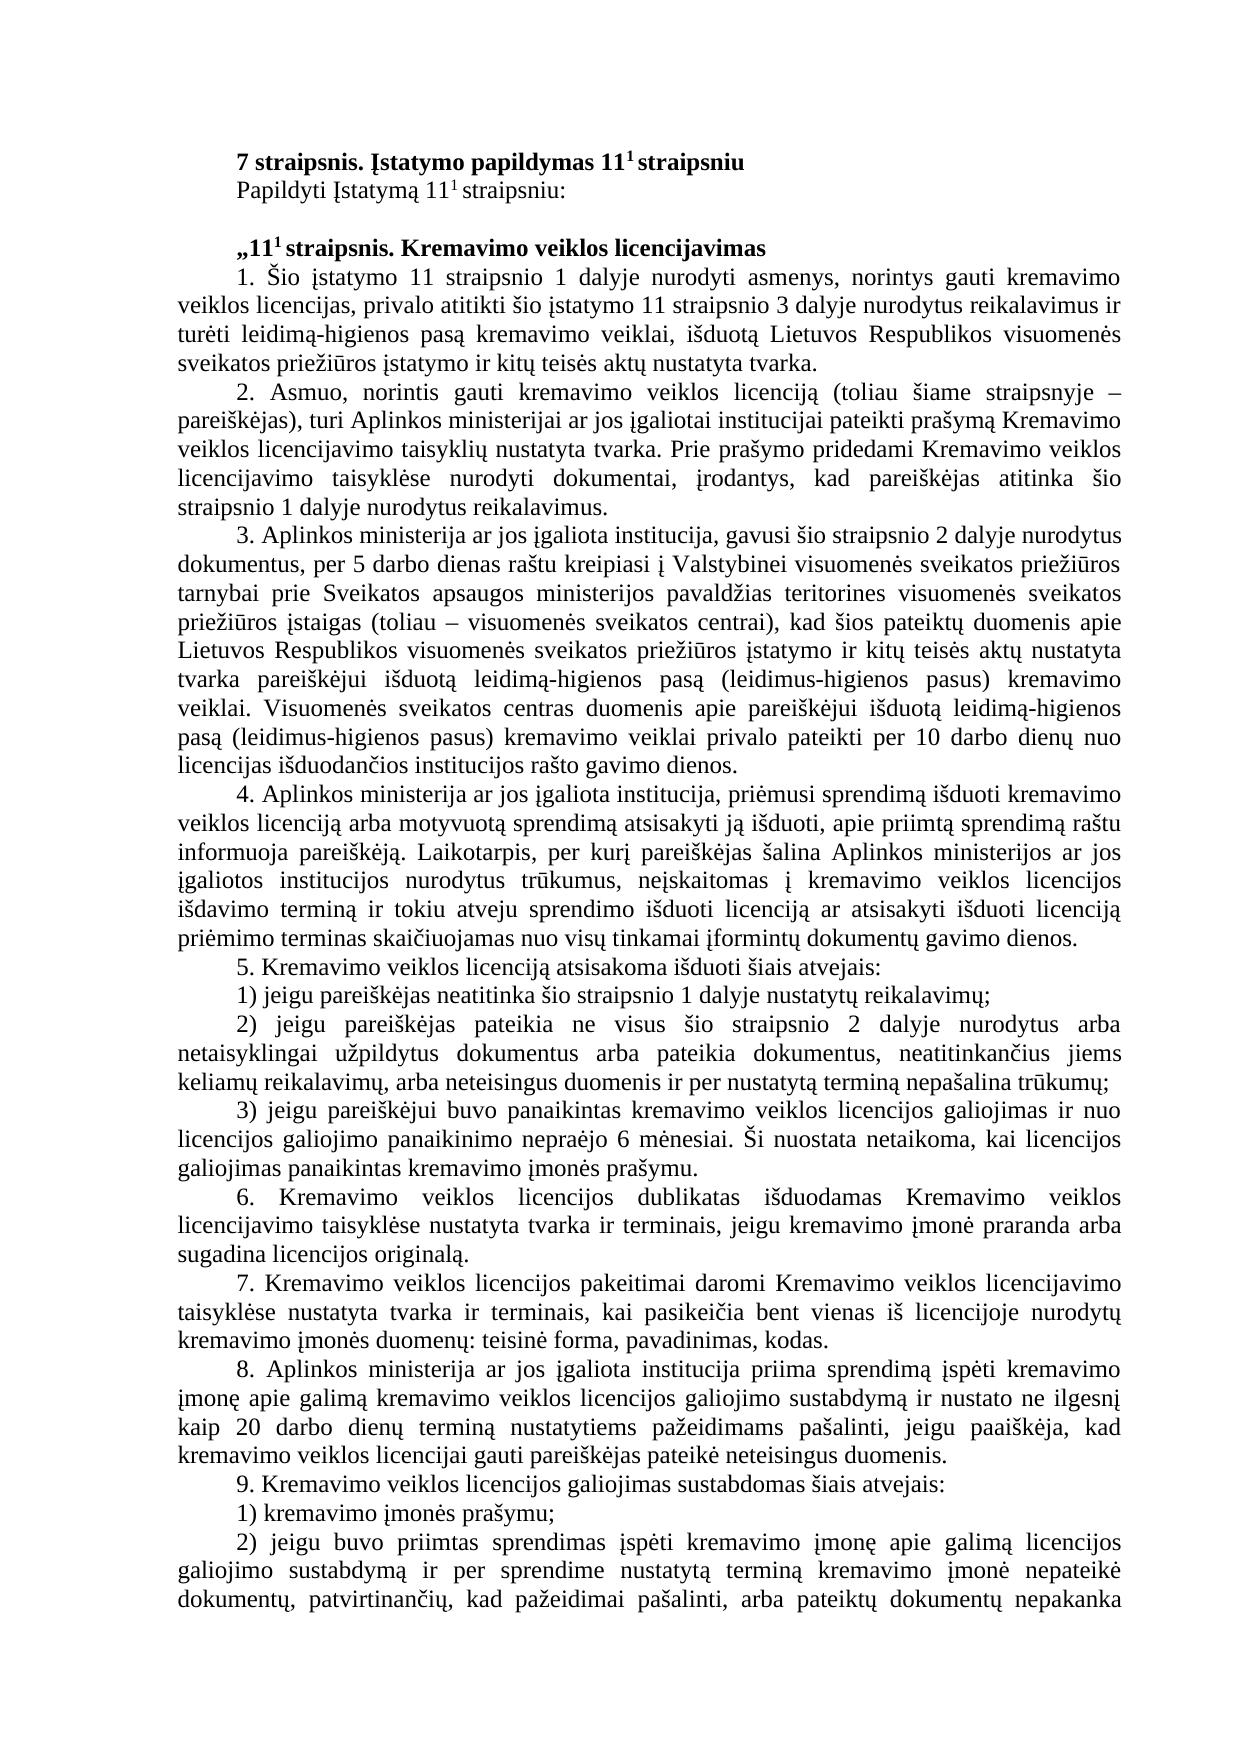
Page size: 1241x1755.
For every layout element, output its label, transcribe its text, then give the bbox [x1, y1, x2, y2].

text 6. Kremavimo veiklos licencijos dublikatas išduodamas Kremavimo veiklos licencijavimo taisyklėse nustatyta tvarka ir terminais, jeigu kremavimo įmonė praranda arba sugadina licencijos originalą. [177, 1182, 1122, 1268]
text 1) jeigu pareiškėjas neatitinka šio straipsnio 1 dalyje nustatytų reikalavimų; [177, 981, 1122, 1009]
text 1) kremavimo įmonės prašymu; [177, 1498, 1122, 1527]
text 2) jeigu buvo priimtas sprendimas įspėti kremavimo įmonę apie galimą licencijos galiojimo sustabdymą ir per sprendime nustatytą terminą kremavimo įmonė nepateikė dokumentų, patvirtinančių, kad pažeidimai pašalinti, arba pateiktų dokumentų nepakanka [177, 1527, 1122, 1613]
text 5. Kremavimo veiklos licenciją atsisakoma išduoti šiais atvejais: [177, 952, 1122, 981]
text 9. Kremavimo veiklos licencijos galiojimas sustabdomas šiais atvejais: [177, 1469, 1122, 1498]
text 4. Aplinkos ministerija ar jos įgaliota institucija, priėmusi sprendimą išduoti kremavimo veiklos licenciją arba motyvuotą sprendimą atsisakyti ją išduoti, apie priimtą sprendimą raštu informuoja pareiškėją. Laikotarpis, per kurį pareiškėjas šalina Aplinkos ministerijos ar jos įgaliotos institucijos nurodytus trūkumus, neįskaitomas į kremavimo veiklos licencijos išdavimo terminą ir tokiu atveju sprendimo išduoti licenciją ar atsisakyti išduoti licenciją priėmimo terminas skaičiuojamas nuo visų tinkamai įformintų dokumentų gavimo dienos. [177, 779, 1122, 952]
text „111 straipsnis. Kremavimo veiklos licencijavimas [177, 233, 1122, 262]
text 2) jeigu pareiškėjas pateikia ne visus šio straipsnio 2 dalyje nurodytus arba netaisyklingai užpildytus dokumentus arba pateikia dokumentus, neatitinkančius jiems keliamų reikalavimų, arba neteisingus duomenis ir per nustatytą terminą nepašalina trūkumų; [177, 1009, 1122, 1096]
text 1. Šio įstatymo 11 straipsnio 1 dalyje nurodyti asmenys, norintys gauti kremavimo veiklos licencijas, privalo atitikti šio įstatymo 11 straipsnio 3 dalyje nurodytus reikalavimus ir turėti leidimą-higienos pasą kremavimo veiklai, išduotą Lietuvos Respublikos visuomenės sveikatos priežiūros įstatymo ir kitų teisės aktų nustatyta tvarka. [177, 262, 1122, 377]
text 3) jeigu pareiškėjui buvo panaikintas kremavimo veiklos licencijos galiojimas ir nuo licencijos galiojimo panaikinimo nepraėjo 6 mėnesiai. Ši nuostata netaikoma, kai licencijos galiojimas panaikintas kremavimo įmonės prašymu. [177, 1096, 1122, 1182]
text 7. Kremavimo veiklos licencijos pakeitimai daromi Kremavimo veiklos licencijavimo taisyklėse nustatyta tvarka ir terminais, kai pasikeičia bent vienas iš licencijoje nurodytų kremavimo įmonės duomenų: teisinė forma, pavadinimas, kodas. [177, 1268, 1122, 1354]
text 7 straipsnis. Įstatymo papildymas 111 straipsniu [177, 147, 1122, 176]
text Papildyti Įstatymą 111 straipsniu: [177, 176, 1122, 204]
text 3. Aplinkos ministerija ar jos įgaliota institucija, gavusi šio straipsnio 2 dalyje nurodytus dokumentus, per 5 darbo dienas raštu kreipiasi į Valstybinei visuomenės sveikatos priežiūros tarnybai prie Sveikatos apsaugos ministerijos pavaldžias teritorines visuomenės sveikatos priežiūros įstaigas (toliau – visuomenės sveikatos centrai), kad šios pateiktų duomenis apie Lietuvos Respublikos visuomenės sveikatos priežiūros įstatymo ir kitų teisės aktų nustatyta tvarka pareiškėjui išduotą leidimą-higienos pasą (leidimus-higienos pasus) kremavimo veiklai. Visuomenės sveikatos centras duomenis apie pareiškėjui išduotą leidimą-higienos pasą (leidimus-higienos pasus) kremavimo veiklai privalo pateikti per 10 darbo dienų nuo licencijas išduodančios institucijos rašto gavimo dienos. [177, 521, 1122, 779]
text 2. Asmuo, norintis gauti kremavimo veiklos licenciją (toliau šiame straipsnyje – pareiškėjas), turi Aplinkos ministerijai ar jos įgaliotai institucijai pateikti prašymą Kremavimo veiklos licencijavimo taisyklių nustatyta tvarka. Prie prašymo pridedami Kremavimo veiklos licencijavimo taisyklėse nurodyti dokumentai, įrodantys, kad pareiškėjas atitinka šio straipsnio 1 dalyje nurodytus reikalavimus. [177, 377, 1122, 521]
text 8. Aplinkos ministerija ar jos įgaliota institucija priima sprendimą įspėti kremavimo įmonę apie galimą kremavimo veiklos licencijos galiojimo sustabdymą ir nustato ne ilgesnį kaip 20 darbo dienų terminą nustatytiems pažeidimams pašalinti, jeigu paaiškėja, kad kremavimo veiklos licencijai gauti pareiškėjas pateikė neteisingus duomenis. [177, 1354, 1122, 1469]
